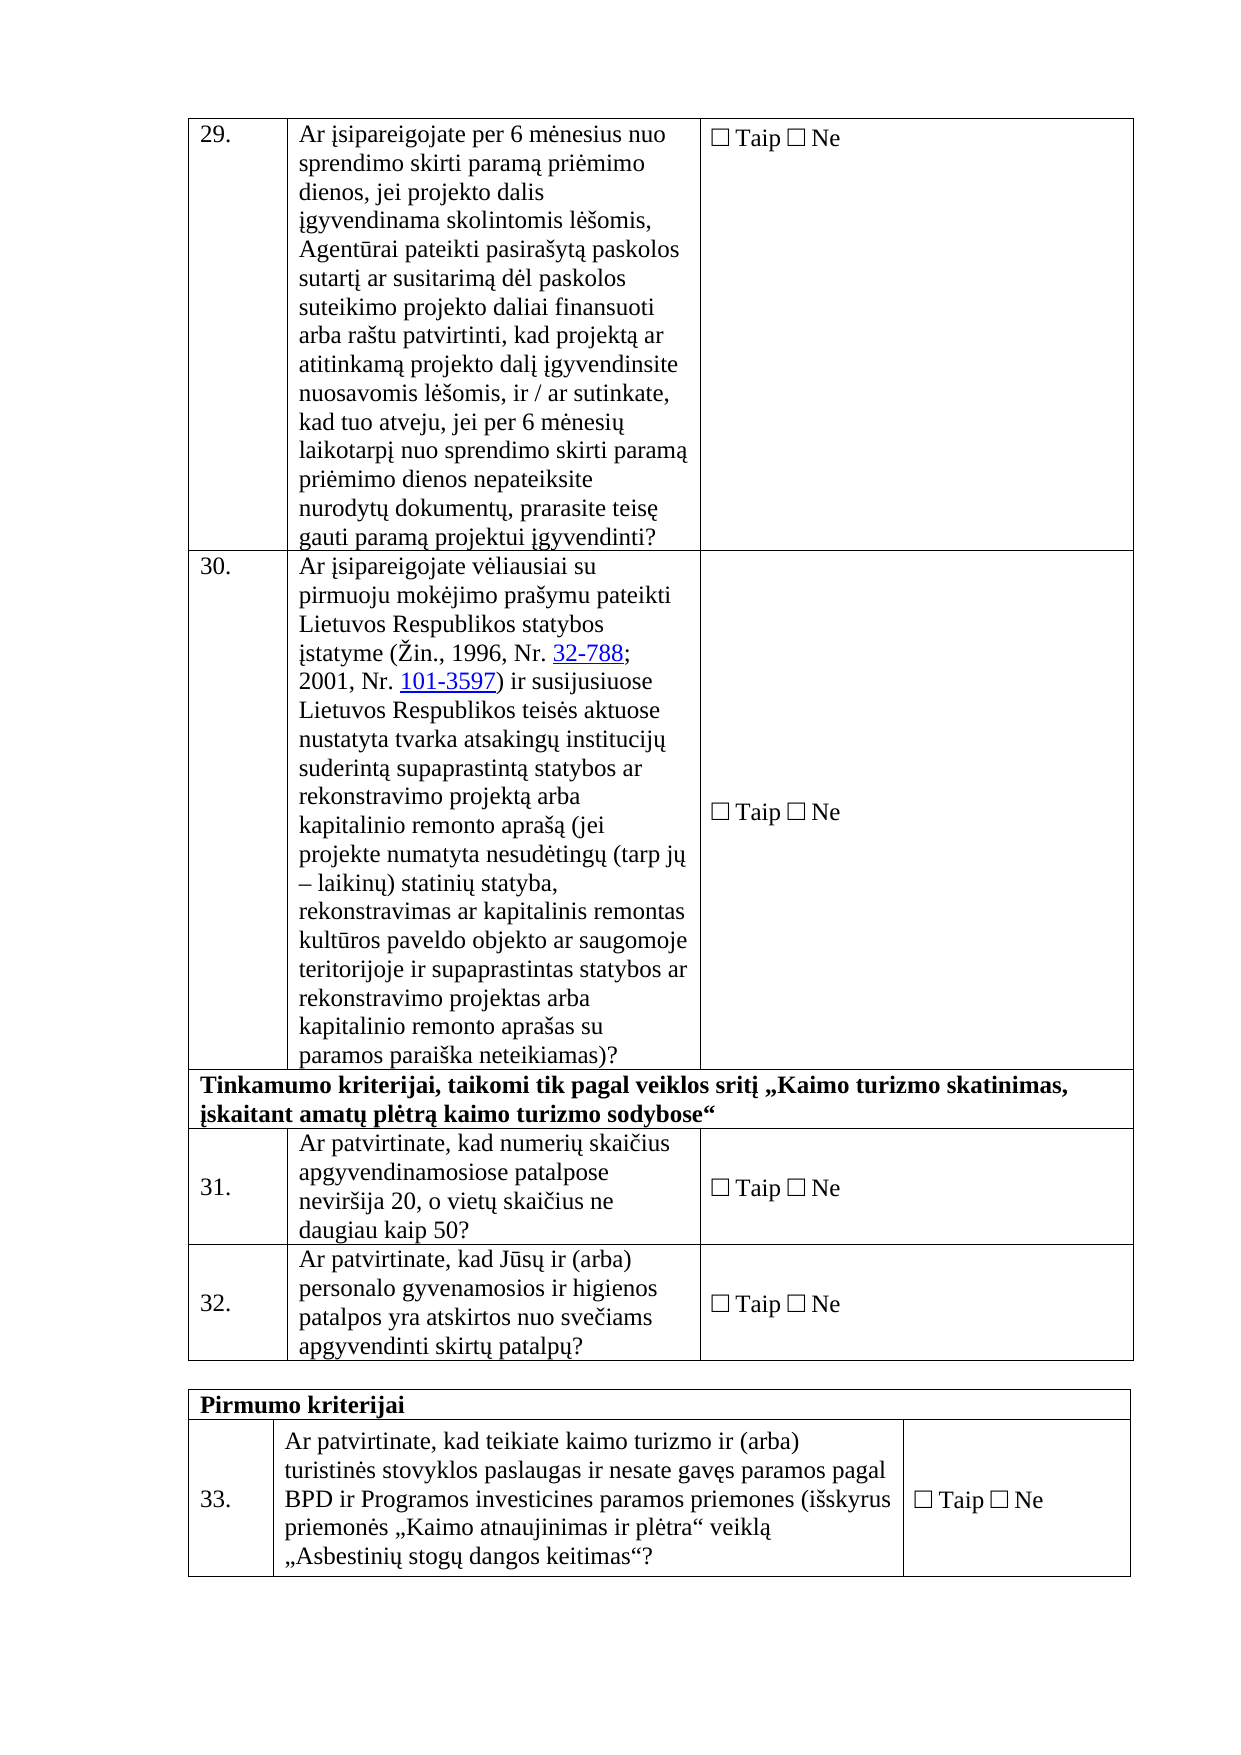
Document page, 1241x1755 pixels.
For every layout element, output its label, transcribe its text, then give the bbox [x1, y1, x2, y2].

table_cell Ar patvirtinate, kad Jūsų ir (arba) personalo gyvenamosios ir higienos patalpos yra atskirtos nuo svečiams apgyvendinti skirtų patalpų? [288, 1245, 700, 1359]
table_cell Ar patvirtinate, kad numerių skaičius apgyvendinamosiose patalpose neviršija 20, o vietų skaičius ne daugiau kaip 50? [288, 1129, 700, 1243]
table_header Pirmumo kriterijai [189, 1390, 879, 1419]
table_cell □ Taip □ Ne [701, 1129, 1133, 1243]
table_cell □ Taip □ Ne [701, 119, 1133, 550]
table_header [903, 1390, 1130, 1419]
table_cell 29. [189, 119, 287, 550]
table_cell □ Taip □ Ne [701, 1245, 1133, 1359]
table_cell □ Taip □ Ne [701, 551, 1133, 1069]
table_cell Tinkamumo kriterijai, taikomi tik pagal veiklos sritį „Kaimo turizmo skatinimas, įskaitant amatų plėtrą kaimo turizmo sodybose“ [189, 1070, 1133, 1127]
table_cell Ar įsipareigojate vėliausiai su pirmuoju mokėjimo prašymu pateikti Lietuvos Respublikos statybos įstatyme (Žin., 1996, Nr. 32-788; 2001, Nr. 101-3597) ir susijusiuose Lietuvos Respublikos teisės aktuose nustatyta tvarka atsakingų institucijų suderintą supaprastintą statybos ar rekonstravimo projektą arba kapitalinio remonto aprašą (jei projekte numatyta nesudėtingų (tarp jų – laikinų) statinių statyba, rekonstravimas ar kapitalinis remontas kultūros paveldo objekto ar saugomoje teritorijoje ir supaprastintas statybos ar rekonstravimo projektas arba kapitalinio remonto aprašas su paramos paraiška neteikiamas)? [288, 551, 700, 1069]
table_cell □ Taip □ Ne [904, 1420, 1130, 1576]
table_cell 32. [189, 1245, 287, 1359]
table_cell 33. [189, 1420, 273, 1576]
table_cell Ar patvirtinate, kad teikiate kaimo turizmo ir (arba) turistinės stovyklos paslaugas ir nesate gavęs paramos pagal BPD ir Programos investicines paramos priemones (išskyrus priemonės „Kaimo atnaujinimas ir plėtra“ veiklą „Asbestinių stogų dangos keitimas“? [274, 1420, 903, 1576]
table_cell 31. [189, 1129, 287, 1243]
table_cell Ar įsipareigojate per 6 mėnesius nuo sprendimo skirti paramą priėmimo dienos, jei projekto dalis įgyvendinama skolintomis lėšomis, Agentūrai pateikti pasirašytą paskolos sutartį ar susitarimą dėl paskolos suteikimo projekto daliai finansuoti arba raštu patvirtinti, kad projektą ar atitinkamą projekto dalį įgyvendinsite nuosavomis lėšomis, ir / ar sutinkate, kad tuo atveju, jei per 6 mėnesių laikotarpį nuo sprendimo skirti paramą priėmimo dienos nepateiksite nurodytų dokumentų, prarasite teisę gauti paramą projektui įgyvendinti? [288, 119, 700, 550]
table_header [879, 1390, 903, 1419]
table_cell 30. [189, 551, 287, 1069]
